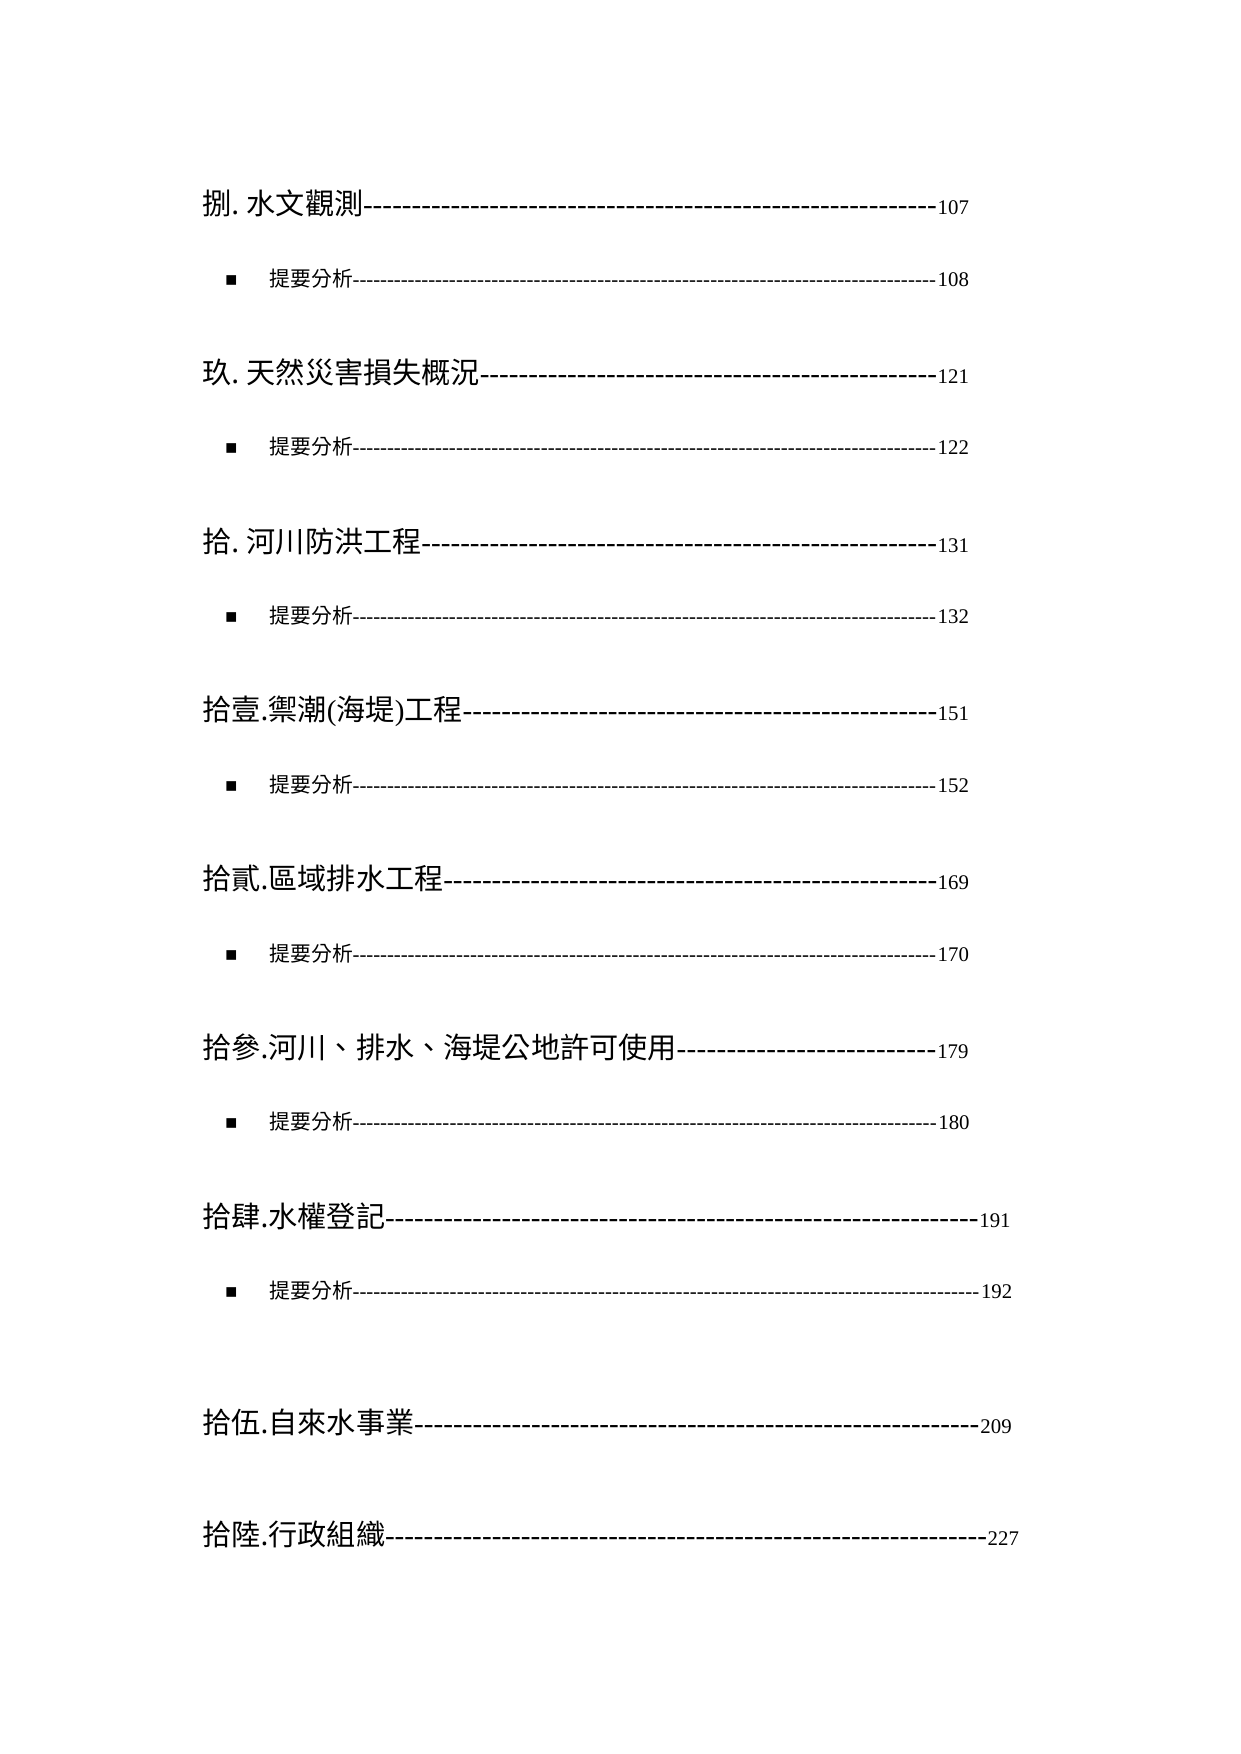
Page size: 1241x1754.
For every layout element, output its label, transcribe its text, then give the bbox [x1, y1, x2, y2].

list 提要分析 152 [225, 764, 1053, 802]
text 拾貳.區域排水工程 169 [187, 839, 1053, 914]
list 提要分析 122 [225, 427, 1053, 464]
list 提要分析 132 [225, 596, 1053, 633]
list 提要分析 108 [225, 258, 1053, 296]
text 捌. 水文觀測 107 [187, 164, 1053, 239]
list 提要分析 192 [225, 1271, 1053, 1346]
text 拾. 河川防洪工程 131 [187, 502, 1053, 577]
text 拾壹.禦潮(海堤)工程 151 [187, 671, 1053, 746]
list 提要分析 170 [225, 933, 1053, 971]
list 提要分析 180 [225, 1102, 1053, 1139]
text 拾參.河川、排水、海堤公地許可使用 179 [187, 1008, 1053, 1083]
text 拾伍.自來水事業 209 [187, 1383, 1053, 1458]
text 拾陸.行政組織 227 [187, 1496, 1053, 1571]
text 玖. 天然災害損失概況 121 [187, 333, 1053, 408]
text 拾肆.水權登記 191 [187, 1177, 1053, 1252]
